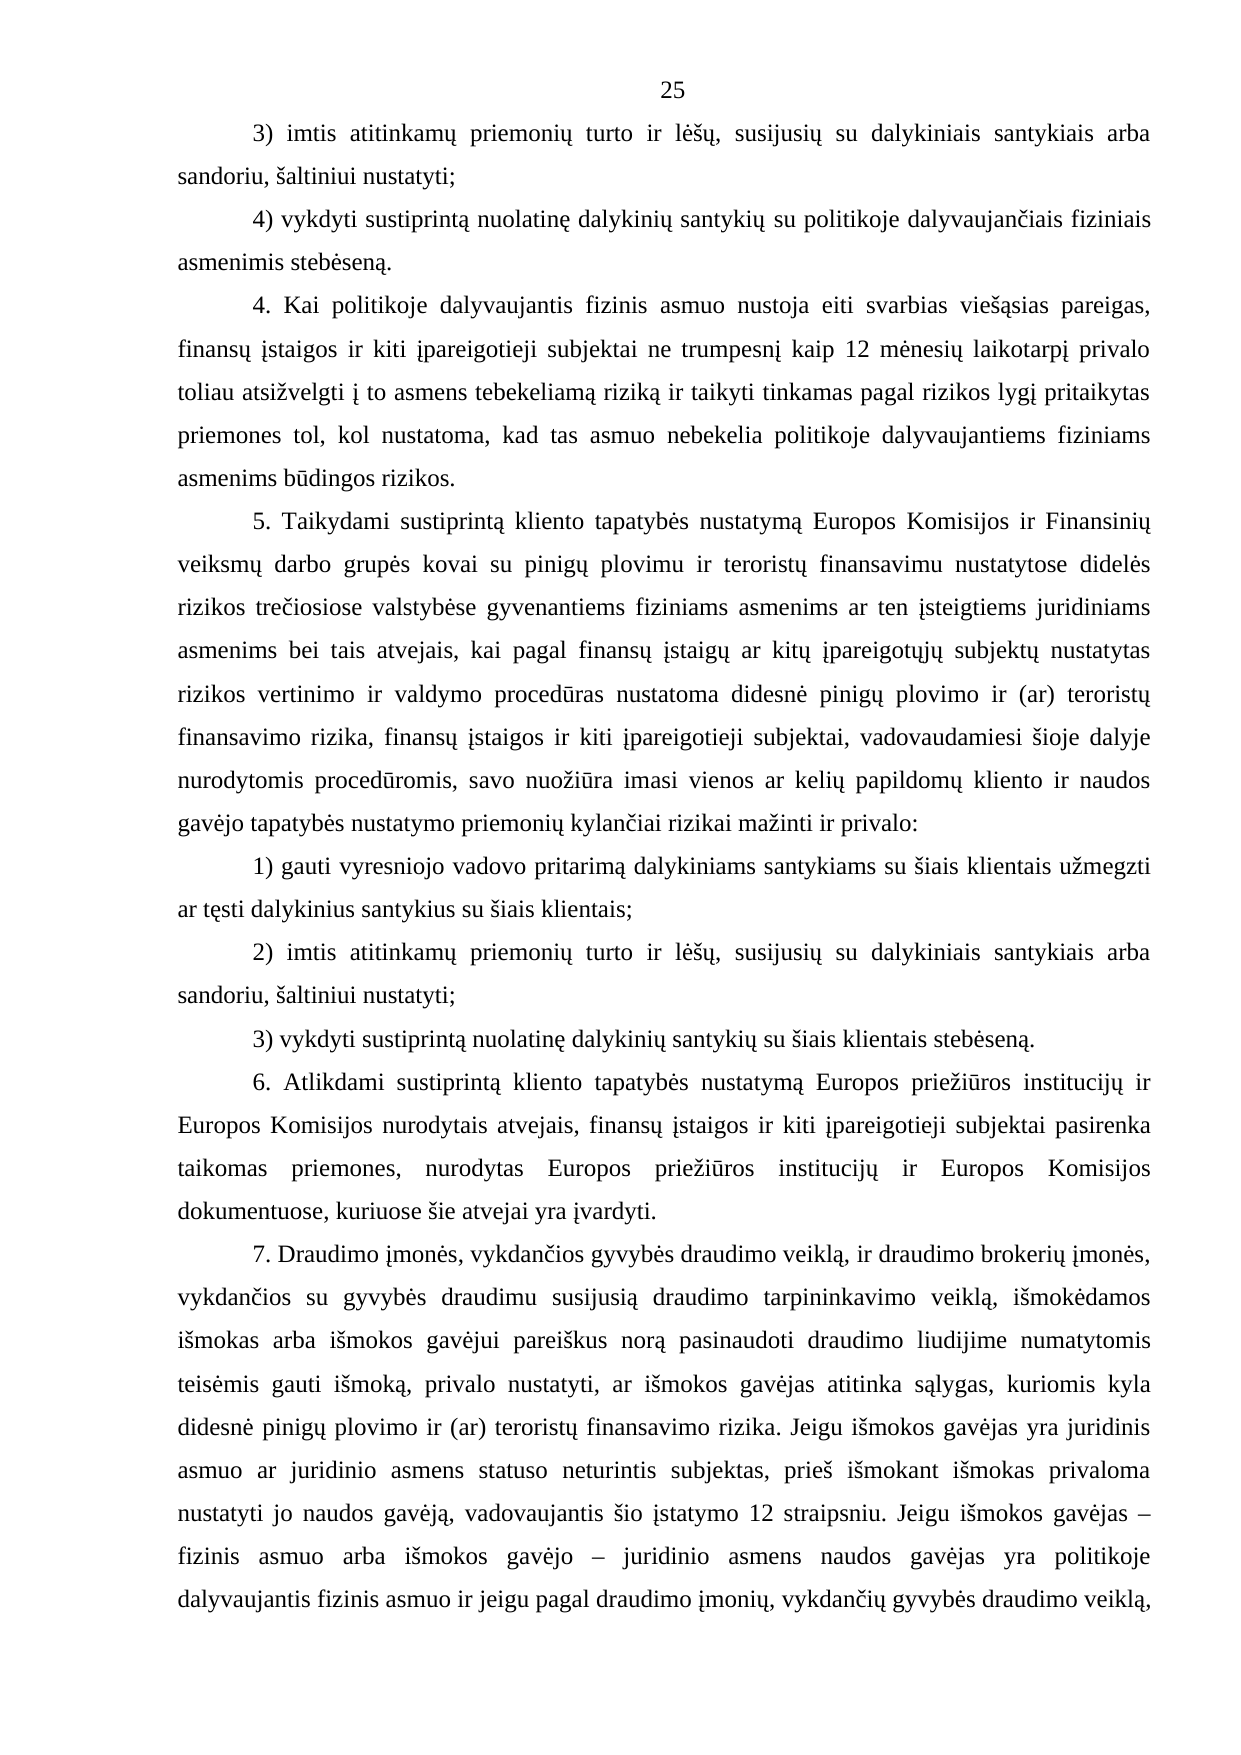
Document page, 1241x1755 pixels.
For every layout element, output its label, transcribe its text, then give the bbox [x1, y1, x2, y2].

text 2) imtis atitinkamų priemonių turto ir lėšų, susijusių su dalykiniais santykiais arba sandoriu, šaltiniui nustatyti; [177, 937, 1152, 1009]
text 6. Atlikdami sustiprintą kliento tapatybės nustatymą Europos priežiūros institucijų ir Europos Komisijos nurodytais atvejais, finansų įstaigos ir kiti įpareigotieji subjektai pasirenka taikomas priemones, nurodytas Europos priežiūros institucijų ir Europos Komisijos dokumentuose, kuriuose šie atvejai yra įvardyti. [177, 1067, 1152, 1225]
text 3) vykdyti sustiprintą nuolatinę dalykinių santykių su šiais klientais stebėseną. [177, 1024, 1152, 1052]
text 3) imtis atitinkamų priemonių turto ir lėšų, susijusių su dalykiniais santykiais arba sandoriu, šaltiniui nustatyti; [177, 118, 1152, 190]
text 4) vykdyti sustiprintą nuolatinę dalykinių santykių su politikoje dalyvaujančiais fiziniais asmenimis stebėseną. [177, 204, 1152, 276]
text 5. Taikydami sustiprintą kliento tapatybės nustatymą Europos Komisijos ir Finansinių veiksmų darbo grupės kovai su pinigų plovimu ir teroristų finansavimu nustatytose didelės rizikos trečiosiose valstybėse gyvenantiems fiziniams asmenims ar ten įsteigtiems juridiniams asmenims bei tais atvejais, kai pagal finansų įstaigų ar kitų įpareigotųjų subjektų nustatytas rizikos vertinimo ir valdymo procedūras nustatoma didesnė pinigų plovimo ir (ar) teroristų finansavimo rizika, finansų įstaigos ir kiti įpareigotieji subjektai, vadovaudamiesi šioje dalyje nurodytomis procedūromis, savo nuožiūra imasi vienos ar kelių papildomų kliento ir naudos gavėjo tapatybės nustatymo priemonių kylančiai rizikai mažinti ir privalo: [177, 506, 1152, 837]
text 7. Draudimo įmonės, vykdančios gyvybės draudimo veiklą, ir draudimo brokerių įmonės, vykdančios su gyvybės draudimu susijusią draudimo tarpininkavimo veiklą, išmokėdamos išmokas arba išmokos gavėjui pareiškus norą pasinaudoti draudimo liudijime numatytomis teisėmis gauti išmoką, privalo nustatyti, ar išmokos gavėjas atitinka sąlygas, kuriomis kyla didesnė pinigų plovimo ir (ar) teroristų finansavimo rizika. Jeigu išmokos gavėjas yra juridinis asmuo ar juridinio asmens statuso neturintis subjektas, prieš išmokant išmokas privaloma nustatyti jo naudos gavėją, vadovaujantis šio įstatymo 12 straipsniu. Jeigu išmokos gavėjas – fizinis asmuo arba išmokos gavėjo – juridinio asmens naudos gavėjas yra politikoje dalyvaujantis fizinis asmuo ir jeigu pagal draudimo įmonių, vykdančių gyvybės draudimo veiklą, [177, 1239, 1152, 1613]
text 4. Kai politikoje dalyvaujantis fizinis asmuo nustoja eiti svarbias viešąsias pareigas, finansų įstaigos ir kiti įpareigotieji subjektai ne trumpesnį kaip 12 mėnesių laikotarpį privalo toliau atsižvelgti į to asmens tebekeliamą riziką ir taikyti tinkamas pagal rizikos lygį pritaikytas priemones tol, kol nustatoma, kad tas asmuo nebekelia politikoje dalyvaujantiems fiziniams asmenims būdingos rizikos. [177, 291, 1152, 492]
text 1) gauti vyresniojo vadovo pritarimą dalykiniams santykiams su šiais klientais užmegzti ar tęsti dalykinius santykius su šiais klientais; [177, 851, 1152, 923]
